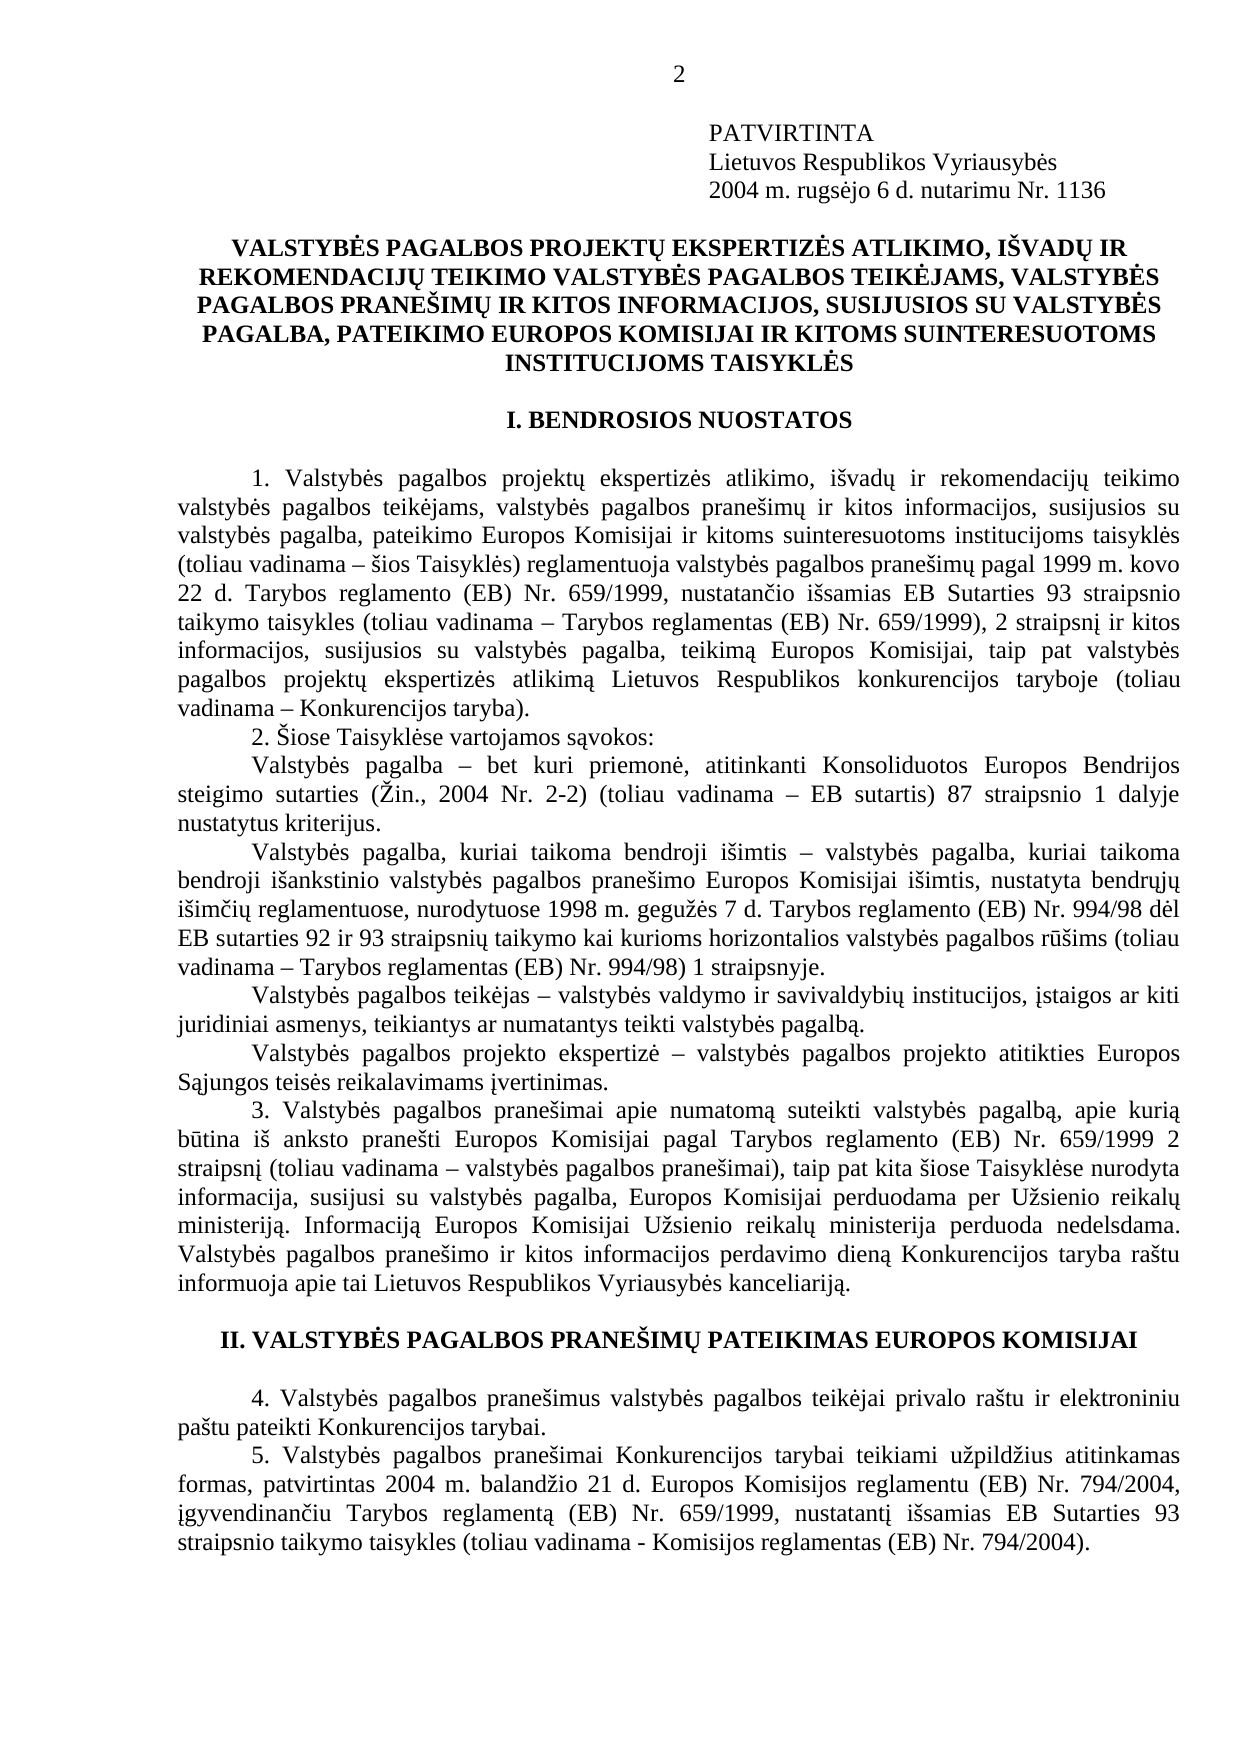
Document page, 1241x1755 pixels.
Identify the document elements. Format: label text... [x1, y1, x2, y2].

text 2. Šiose Taisyklėse vartojamos sąvokos: [177, 722, 1181, 751]
text 2004 m. rugsėjo 6 d. nutarimu Nr. 1136 [177, 176, 1181, 204]
text Valstybės pagalbos teikėjas – valstybės valdymo ir savivaldybių institucijos, įstaigos ar kiti juridiniai asmenys, teikiantys ar numatantys teikti valstybės pagalbą. [177, 981, 1181, 1038]
text I. BENDROSIOS NUOSTATOS [177, 406, 1181, 434]
text PATVIRTINTA [709, 118, 1181, 147]
text Valstybės pagalbos projekto ekspertizė – valstybės pagalbos projekto atitikties Europos Sąjungos teisės reikalavimams įvertinimas. [177, 1038, 1181, 1096]
text 5. Valstybės pagalbos pranešimai Konkurencijos tarybai teikiami užpildžius atitinkamas formas, patvirtintas 2004 m. balandžio 21 d. Europos Komisijos reglamentu (EB) Nr. 794/2004, įgyvendinančiu Tarybos reglamentą (EB) Nr. 659/1999, nustatantį išsamias EB Sutarties 93 straipsnio taikymo taisykles (toliau vadinama - Komisijos reglamentas (EB) Nr. 794/2004). [177, 1441, 1181, 1556]
text 3. Valstybės pagalbos pranešimai apie numatomą suteikti valstybės pagalbą, apie kurią būtina iš anksto pranešti Europos Komisijai pagal Tarybos reglamento (EB) Nr. 659/1999 2 straipsnį (toliau vadinama – valstybės pagalbos pranešimai), taip pat kita šiose Taisyklėse nurodyta informacija, susijusi su valstybės pagalba, Europos Komisijai perduodama per Užsienio reikalų ministeriją. Informaciją Europos Komisijai Užsienio reikalų ministerija perduoda nedelsdama. Valstybės pagalbos pranešimo ir kitos informacijos perdavimo dieną Konkurencijos taryba raštu informuoja apie tai Lietuvos Respublikos Vyriausybės kanceliariją. [177, 1096, 1181, 1297]
text Lietuvos Respublikos Vyriausybės [177, 147, 1181, 176]
text INSTITUCIJOMS TAISYKLĖS [177, 348, 1181, 377]
text 4. Valstybės pagalbos pranešimus valstybės pagalbos teikėjai privalo raštu ir elektroniniu paštu pateikti Konkurencijos tarybai. [177, 1383, 1181, 1441]
text Valstybės pagalba, kuriai taikoma bendroji išimtis – valstybės pagalba, kuriai taikoma bendroji išankstinio valstybės pagalbos pranešimo Europos Komisijai išimtis, nustatyta bendrųjų išimčių reglamentuose, nurodytuose 1998 m. gegužės 7 d. Tarybos reglamento (EB) Nr. 994/98 dėl EB sutarties 92 ir 93 straipsnių taikymo kai kurioms horizontalios valstybės pagalbos rūšims (toliau vadinama – Tarybos reglamentas (EB) Nr. 994/98) 1 straipsnyje. [177, 837, 1181, 981]
text II. VALSTYBĖS PAGALBOS PRANEŠIMŲ PATEIKIMAS EUROPOS KOMISIJAI [177, 1326, 1181, 1354]
text REKOMENDACIJŲ TEIKIMO VALSTYBĖS PAGALBOS TEIKĖJAMS, VALSTYBĖS PAGALBOS PRANEŠIMŲ IR KITOS INFORMACIJOS, SUSIJUSIOS SU VALSTYBĖS [177, 262, 1181, 319]
text VALSTYBĖS PAGALBOS PROJEKTŲ EKSPERTIZĖS ATLIKIMO, IŠVADŲ IR [177, 233, 1181, 262]
text PAGALBA, PATEIKIMO EUROPOS KOMISIJAI IR KITOMS SUINTERESUOTOMS [177, 319, 1181, 348]
text 1. Valstybės pagalbos projektų ekspertizės atlikimo, išvadų ir rekomendacijų teikimo valstybės pagalbos teikėjams, valstybės pagalbos pranešimų ir kitos informacijos, susijusios su valstybės pagalba, pateikimo Europos Komisijai ir kitoms suinteresuotoms institucijoms taisyklės (toliau vadinama – šios Taisyklės) reglamentuoja valstybės pagalbos pranešimų pagal 1999 m. kovo 22 d. Tarybos reglamento (EB) Nr. 659/1999, nustatančio išsamias EB Sutarties 93 straipsnio taikymo taisykles (toliau vadinama – Tarybos reglamentas (EB) Nr. 659/1999), 2 straipsnį ir kitos informacijos, susijusios su valstybės pagalba, teikimą Europos Komisijai, taip pat valstybės pagalbos projektų ekspertizės atlikimą Lietuvos Respublikos konkurencijos taryboje (toliau vadinama – Konkurencijos taryba). [177, 463, 1181, 722]
text Valstybės pagalba – bet kuri priemonė, atitinkanti Konsoliduotos Europos Bendrijos steigimo sutarties (Žin., 2004 Nr. 2-2) (toliau vadinama – EB sutartis) 87 straipsnio 1 dalyje nustatytus kriterijus. [177, 751, 1181, 837]
